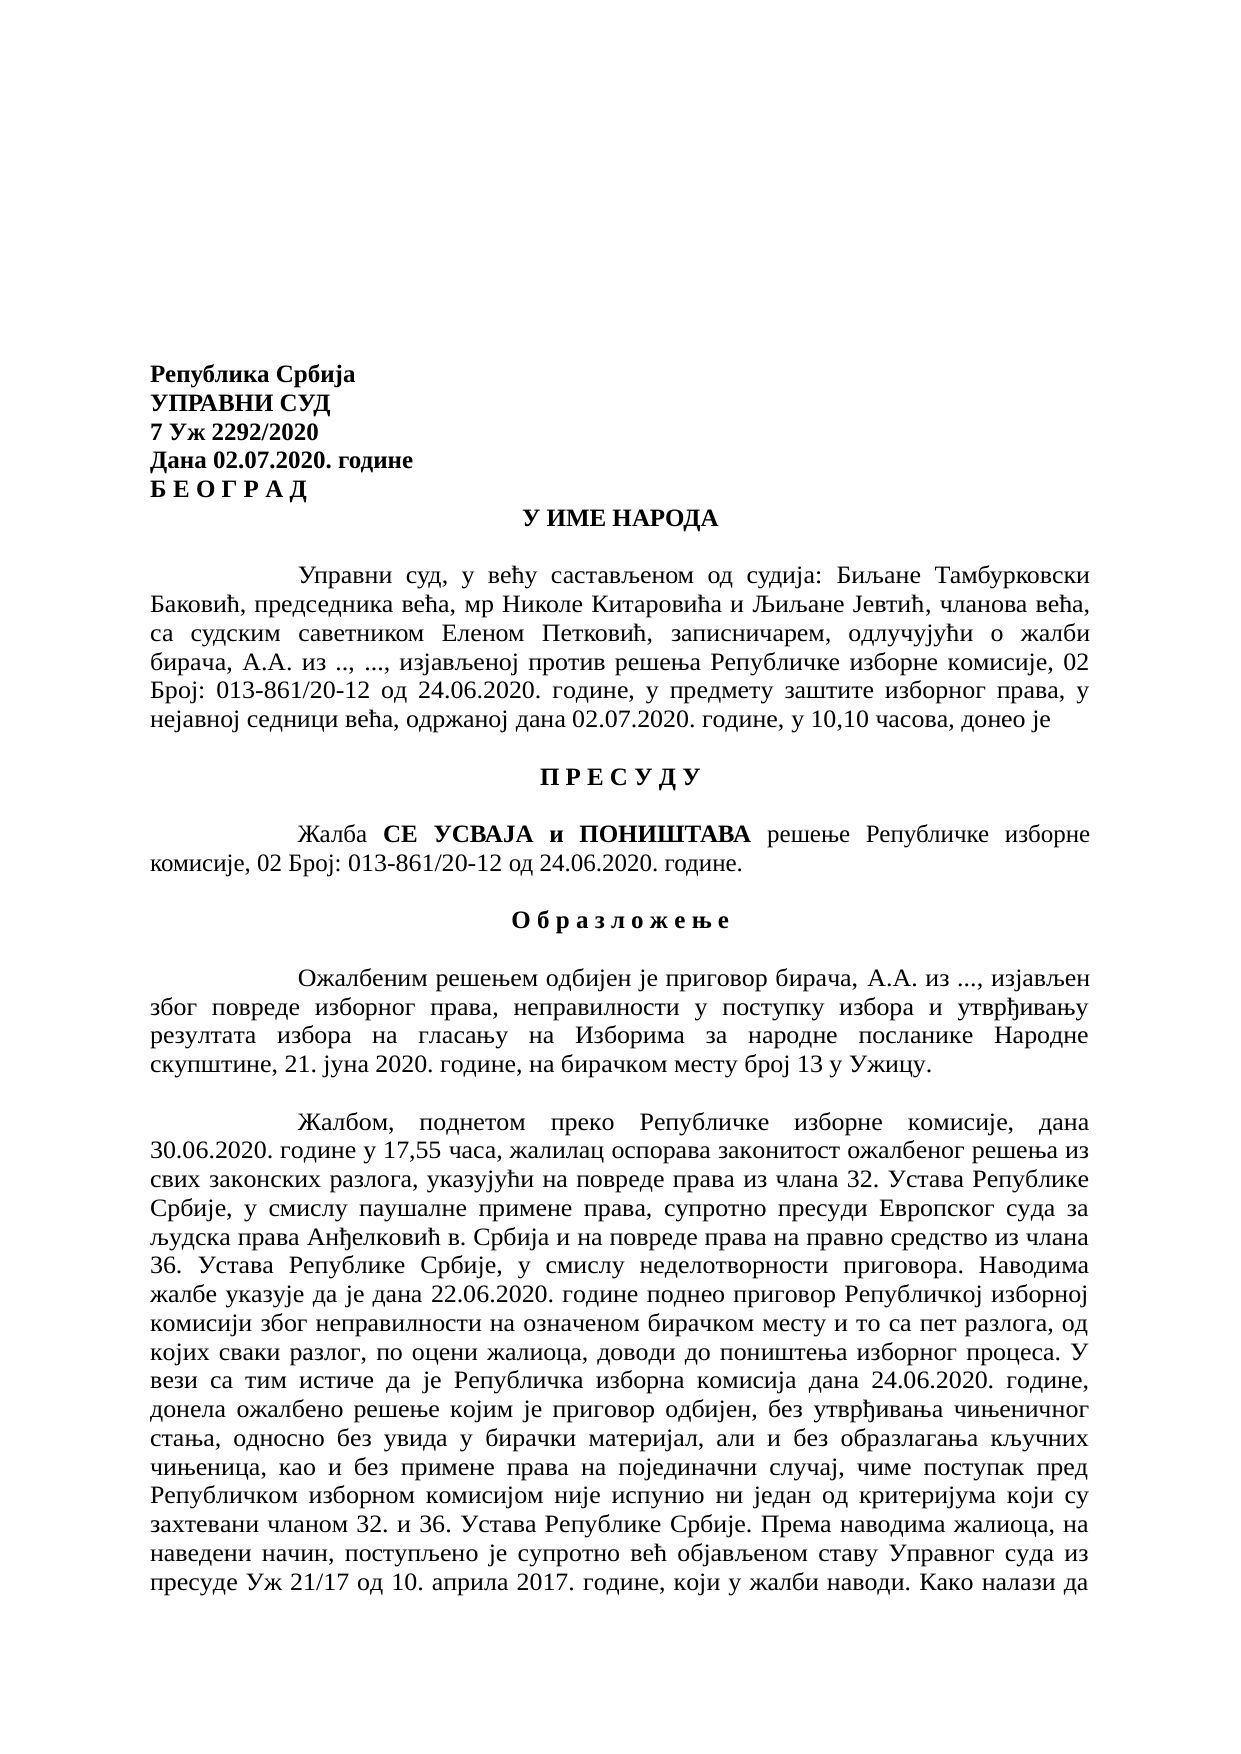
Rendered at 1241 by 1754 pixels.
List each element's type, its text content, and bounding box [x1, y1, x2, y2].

text Република Србија [150, 148, 1090, 388]
text П Р Е С У Д У [150, 762, 1090, 790]
text Б Е О Г Р А Д [150, 474, 1090, 503]
text Управни суд, у већу састављеном од судија: Биљане Тамбурковски Баковић, председника већа, мр Николе Китаровића и Љиљане Јевтић, чланова већа, са судским саветником Еленом Петковић, записничарем, одлучујући о жалби бирача, А.А. из .., ..., изјављеној против решења Републичке изборне комисије, 02 Број: 013-861/20-12 од 24.06.2020. године, у предмету заштите изборног права, у нејавној седници већа, одржаној дана 02.07.2020. године, у 10,10 часова, донео је [150, 560, 1090, 733]
text У ИМЕ НАРОДА [150, 503, 1090, 532]
text 7 Уж 2292/2020 [150, 417, 1090, 445]
text Жалбом, поднетом преко Републичке изборне комисије, дана 30.06.2020. године у 17,55 часа, жалилац оспорава законитост ожалбеног решења из свих законских разлога, указујући на повреде права из члана 32. Устава Републике Србије, у смислу паушалне примене права, супротно пресуди Европског суда за људска права Анђелковић в. Србија и на повреде права на правно средство из члана 36. Устава Републике Србије, у смислу неделотворности приговора. Наводима жалбе указује да је дана 22.06.2020. године поднео приговор Републичкој изборној комисији због неправилности на означеном бирачком месту и то са пет разлога, од којих сваки разлог, по оцени жалиоца, доводи до поништења изборног процеса. У вези са тим истиче да је Републичка изборна комисија дана 24.06.2020. године, донела ожалбено решење којим је приговор одбијен, без утврђивања чињеничног стања, односно без увида у бирачки материјал, али и без образлагања кључних чињеница, као и без примене права на појединачни случај, чиме поступак пред Републичком изборном комисијом није испунио ни један од критеријума који су захтевани чланом 32. и 36. Устава Републике Србије. Према наводима жалиоца, на наведени начин, поступљено је супротно већ објављеном ставу Управног суда из пресуде Уж 21/17 од 10. априла 2017. године, који у жалби наводи. Како налази да [150, 1107, 1090, 1595]
text УПРАВНИ СУД [150, 388, 1090, 417]
text Жалба СЕ УСВАЈА и ПОНИШТАВА решење Републичке изборне комисије, 02 Број: 013-861/20-12 од 24.06.2020. године. [150, 819, 1090, 877]
text Дана 02.07.2020. године [150, 445, 1090, 474]
text О б р а з л о ж е њ е [150, 905, 1090, 934]
text Ожалбеним решењем одбијен је приговор бирача, А.А. из ..., изјављен због повреде изборног права, неправилности у поступку избора и утврђивању резултата избора на гласању на Изборима за народне посланике Народне скупштине, 21. јуна 2020. године, на бирачком месту број 13 у Ужицу. [150, 963, 1090, 1078]
